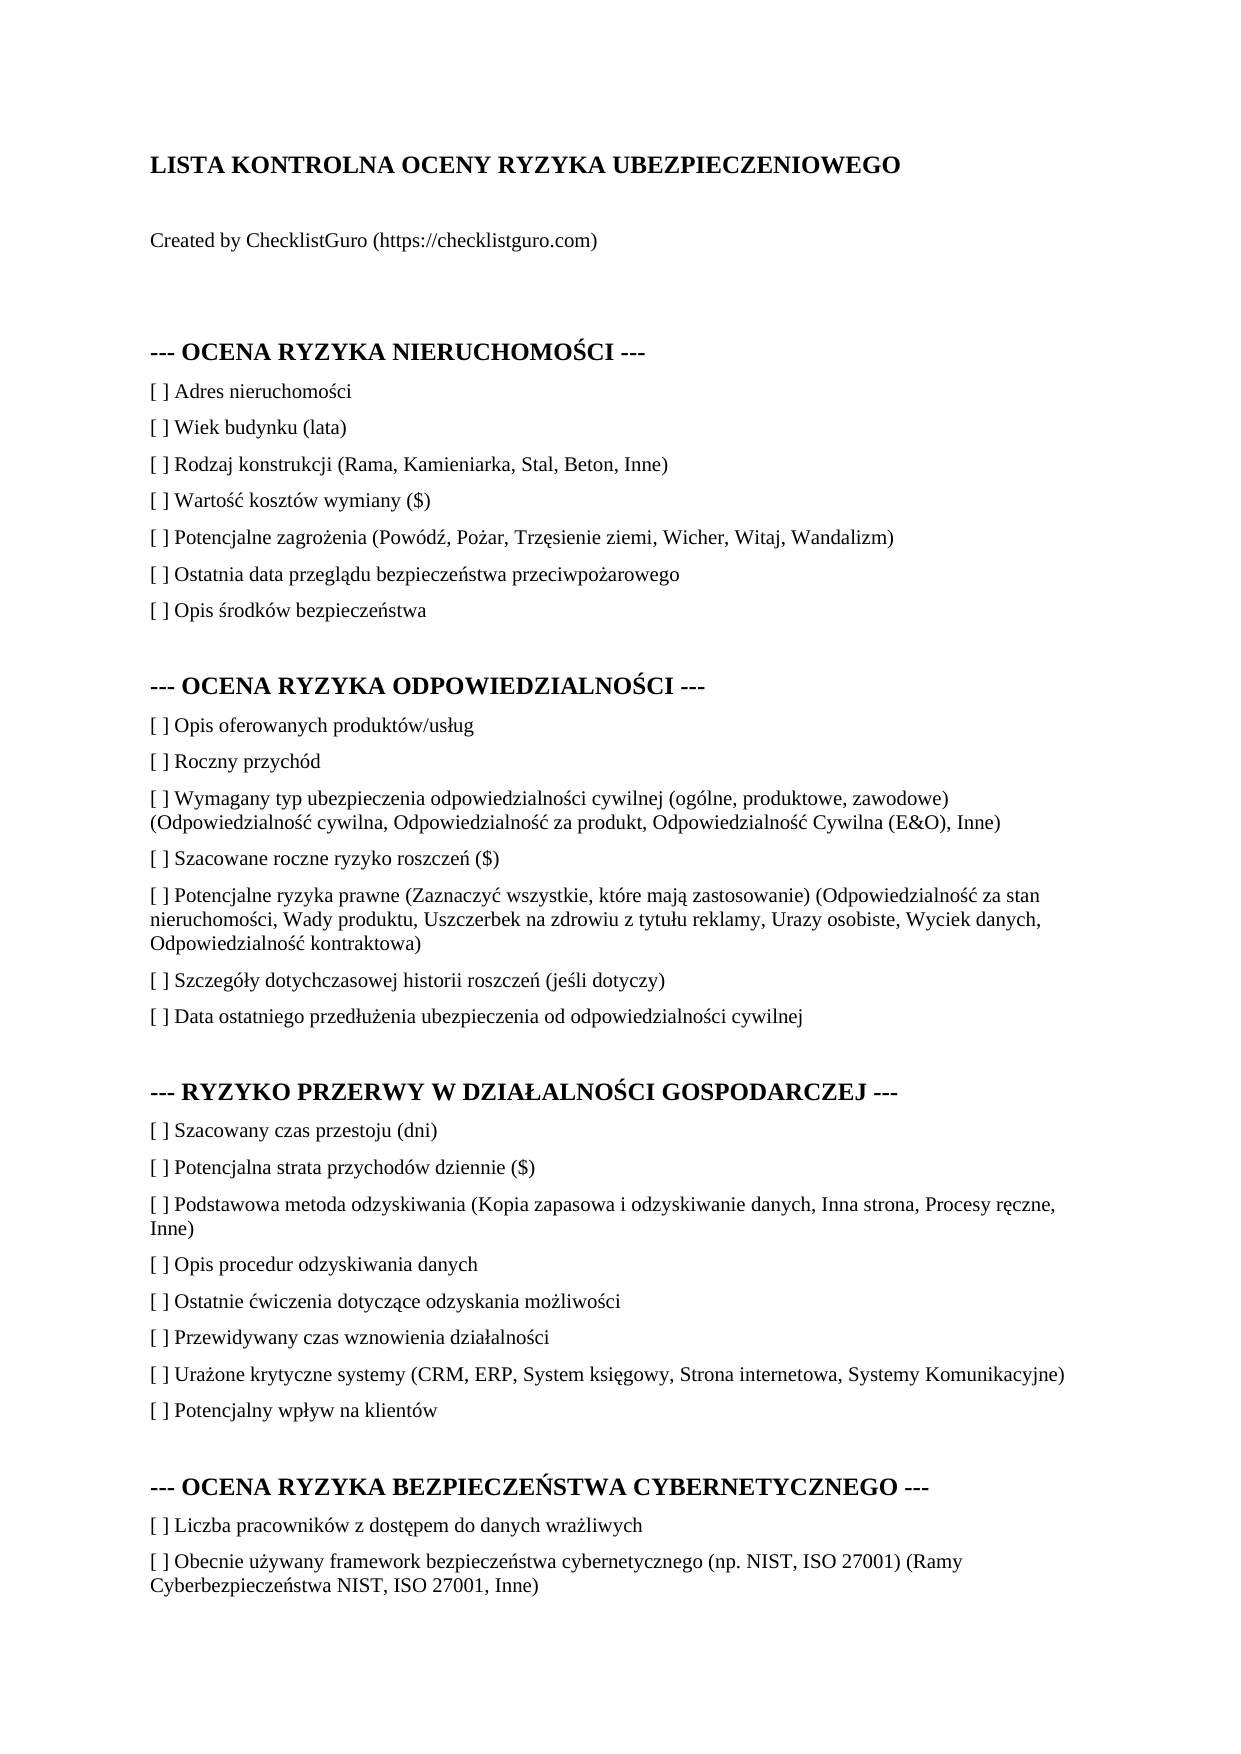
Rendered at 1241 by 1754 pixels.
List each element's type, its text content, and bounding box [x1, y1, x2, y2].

text [ ] Szczegóły dotychczasowej historii roszczeń (jeśli dotyczy) [150, 967, 1090, 992]
text [ ] Urażone krytyczne systemy (CRM, ERP, System księgowy, Strona internetowa, Systemy Komunikacyjne) [150, 1362, 1090, 1386]
text [ ] Przewidywany czas wznowienia działalności [150, 1325, 1090, 1349]
text [ ] Opis środków bezpieczeństwa [150, 598, 1090, 622]
text --- RYZYKO PRZERWY W DZIAŁALNOŚCI GOSPODARCZEJ --- [150, 1077, 1090, 1106]
text --- OCENA RYZYKA NIERUCHOMOŚCI --- [150, 337, 1090, 366]
text [ ] Szacowany czas przestoju (dni) [150, 1118, 1090, 1142]
text [ ] Ostatnie ćwiczenia dotyczące odzyskania możliwości [150, 1289, 1090, 1313]
text [ ] Potencjalny wpływ na klientów [150, 1398, 1090, 1422]
text --- OCENA RYZYKA BEZPIECZEŃSTWA CYBERNETYCZNEGO --- [150, 1472, 1090, 1500]
text [ ] Roczny przychód [150, 749, 1090, 773]
text [ ] Podstawowa metoda odzyskiwania (Kopia zapasowa i odzyskiwanie danych, Inna strona, Procesy ręczne, Inne) [150, 1192, 1090, 1240]
text [ ] Potencjalne zagrożenia (Powódź, Pożar, Trzęsienie ziemi, Wicher, Witaj, Wandalizm) [150, 525, 1090, 549]
text Created by ChecklistGuro (https://checklistguro.com) [150, 228, 1090, 252]
text [ ] Opis procedur odzyskiwania danych [150, 1252, 1090, 1276]
text [ ] Data ostatniego przedłużenia ubezpieczenia od odpowiedzialności cywilnej [150, 1004, 1090, 1028]
text [ ] Potencjalne ryzyka prawne (Zaznaczyć wszystkie, które mają zastosowanie) (Odpowiedzialność za stan nieruchomości, Wady produktu, Uszczerbek na zdrowiu z tytułu reklamy, Urazy osobiste, Wyciek danych, Odpowiedzialność kontraktowa) [150, 883, 1090, 955]
text [ ] Wymagany typ ubezpieczenia odpowiedzialności cywilnej (ogólne, produktowe, zawodowe) (Odpowiedzialność cywilna, Odpowiedzialność za produkt, Odpowiedzialność Cywilna (E&O), Inne) [150, 786, 1090, 834]
text [ ] Adres nieruchomości [150, 379, 1090, 403]
text [ ] Opis oferowanych produktów/usług [150, 712, 1090, 737]
text [ ] Liczba pracowników z dostępem do danych wrażliwych [150, 1513, 1090, 1537]
text [ ] Wartość kosztów wymiany ($) [150, 488, 1090, 512]
text LISTA KONTROLNA OCENY RYZYKA UBEZPIECZENIOWEGO [150, 150, 1090, 179]
text [ ] Rodzaj konstrukcji (Rama, Kamieniarka, Stal, Beton, Inne) [150, 452, 1090, 476]
text [ ] Potencjalna strata przychodów dziennie ($) [150, 1155, 1090, 1179]
text [ ] Obecnie używany framework bezpieczeństwa cybernetycznego (np. NIST, ISO 27001) (Ramy Cyberbezpieczeństwa NIST, ISO 27001, Inne) [150, 1549, 1090, 1597]
text --- OCENA RYZYKA ODPOWIEDZIALNOŚCI --- [150, 671, 1090, 700]
text [ ] Ostatnia data przeglądu bezpieczeństwa przeciwpożarowego [150, 562, 1090, 586]
text [ ] Wiek budynku (lata) [150, 415, 1090, 439]
text [ ] Szacowane roczne ryzyko roszczeń ($) [150, 846, 1090, 870]
